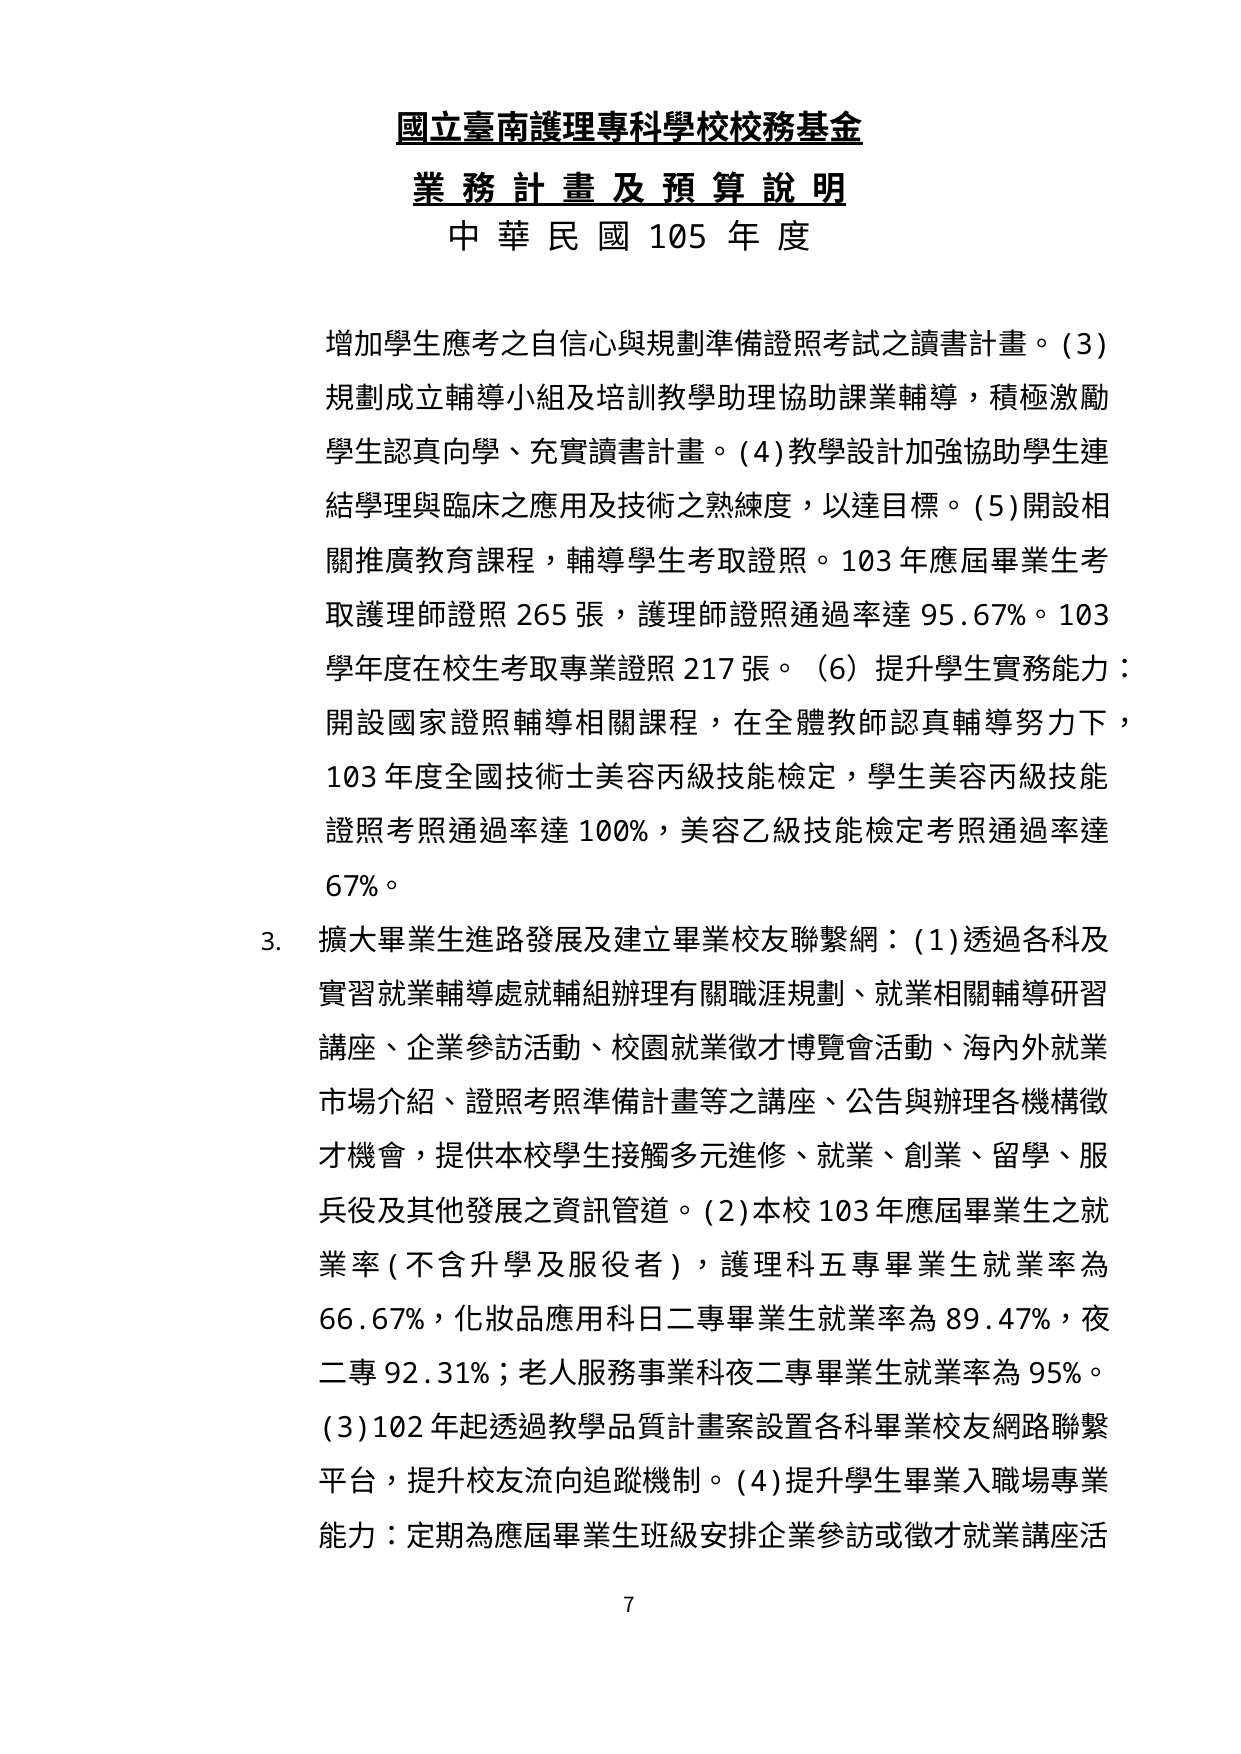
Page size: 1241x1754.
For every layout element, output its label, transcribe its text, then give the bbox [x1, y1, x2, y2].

list 擴大畢業生進路發展及建立畢業校友聯繫網：(1)透過各科及實習就業輔導處就輔組辦理有關職涯規劃、就業相關輔導研習講座、企業參訪活動、校園就業徵才博覽會活動、海內外就業市場介紹、證照考照準備計畫等之講座、公告與辦理各機構徵才機會，提供本校學生接觸多元進修、就業、創業、留學、服兵役及其他發展之資訊管道。(2)本校103年應屆畢業生之就業率(不含升學及服役者)，護理科五專畢業生就業率為66.67%，化妝品應用科日二專畢業生就業率為89.47%，夜二專92.31%；老人服務事業科夜二專畢業生就業率為95%。(3)102年起透過教學品質計畫案設置各科畢業校友網路聯繫平台，提升校友流向追蹤機制。(4)提升學生畢業入職場專業能力：定期為應屆畢業生班級安排企業參訪或徵才就業講座活 [261, 907, 1110, 1557]
list 提升學生專業能力與證照錄取率：(1)落實各科訂定之教學目標與核心能力，建立評量機制。(2)舉辦護理師證照模擬考試，增加學生應考之自信心與規劃準備證照考試之讀書計畫。(3)規劃成立輔導小組及培訓教學助理協助課業輔導，積極激勵學生認真向學、充實讀書計畫。(4)教學設計加強協助學生連結學理與臨床之應用及技術之熟練度，以達目標。(5)開設相關推廣教育課程，輔導學生考取證照。103年應屆畢業生考取護理師證照265張，護理師證照通過率達95.67%。103學年度在校生考取專業證照217張。（6）提升學生實務能力：開設國家證照輔導相關課程，在全體教師認真輔導努力下，103年度全國技術士美容丙級技能檢定，學生美容丙級技能證照考照通過率達100%，美容乙級技能檢定考照通過率達67%。 [266, 311, 1110, 907]
